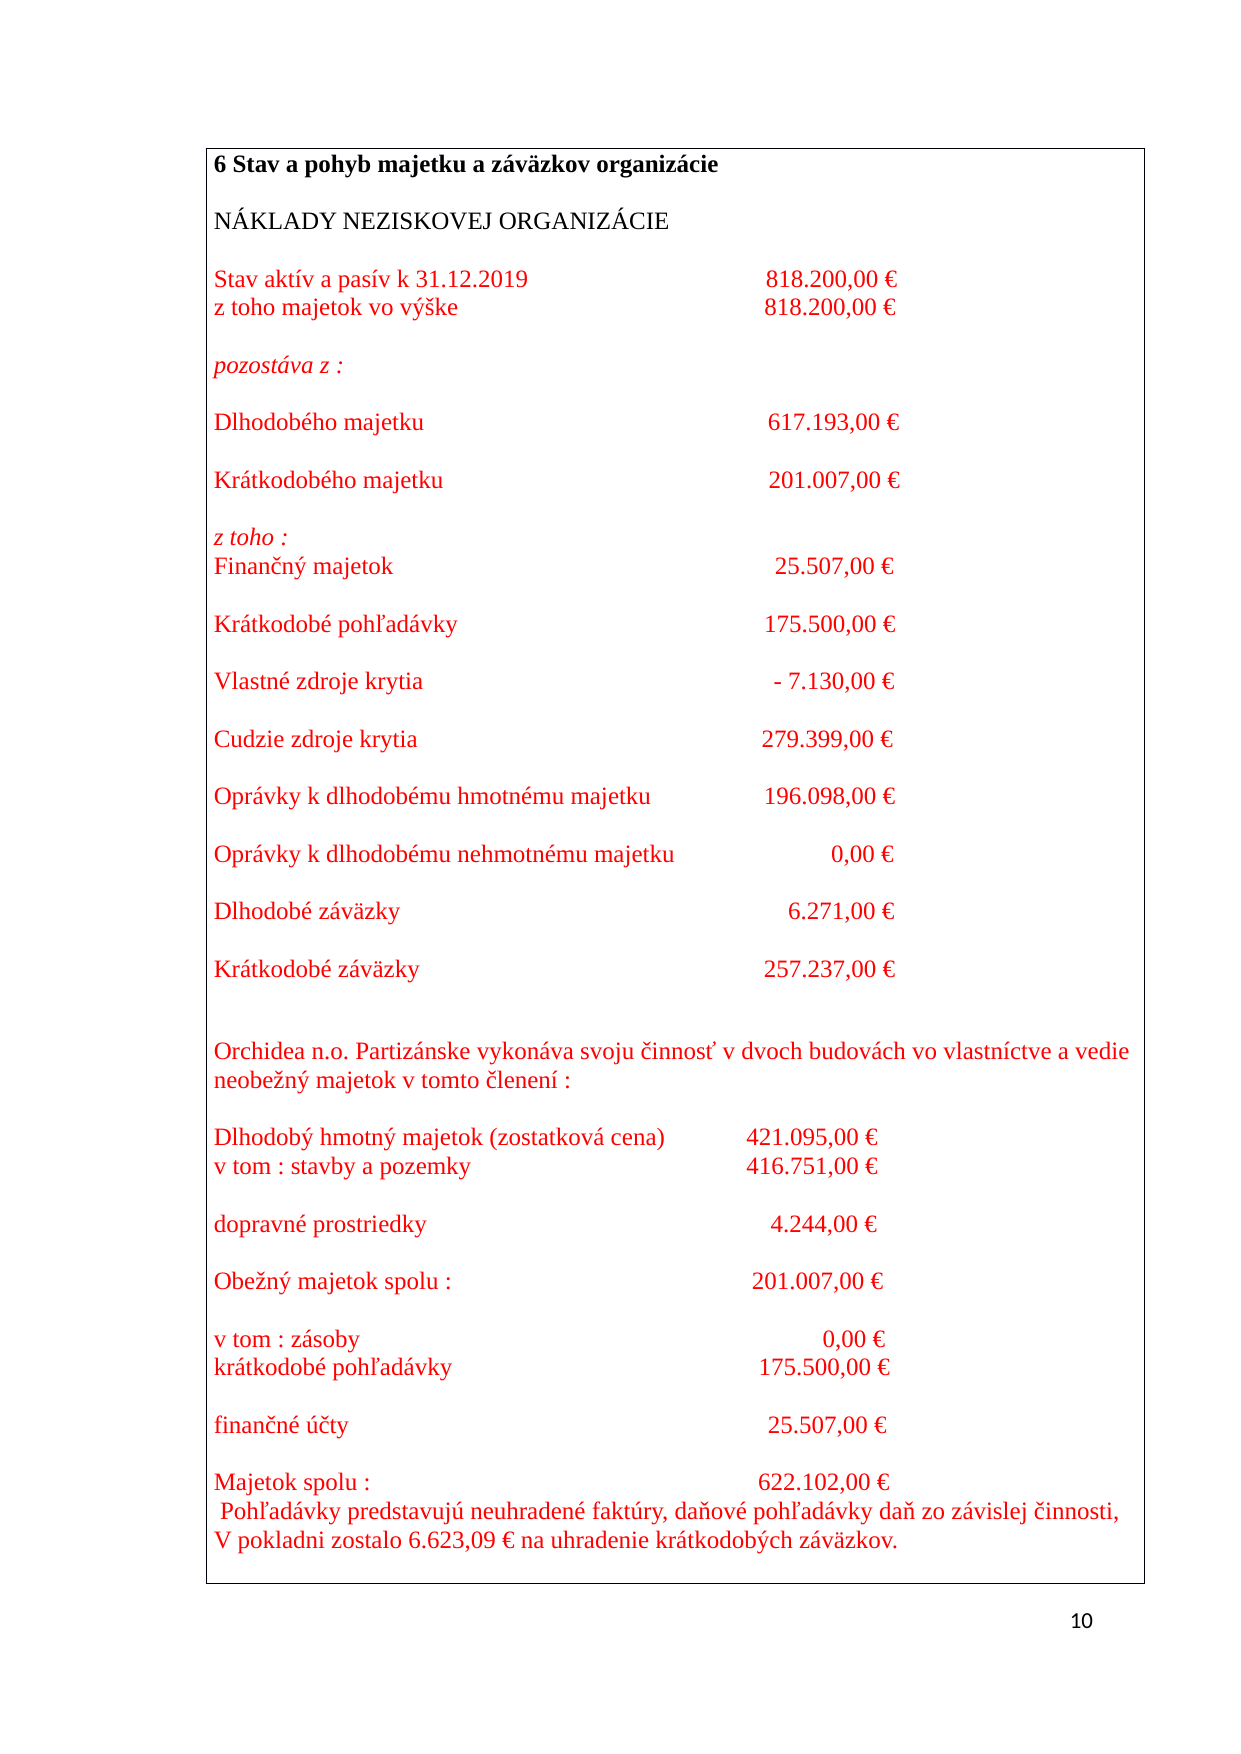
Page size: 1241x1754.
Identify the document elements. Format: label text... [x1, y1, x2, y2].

table_header 6 Stav a pohyb majetku a záväzkov organizácie NÁKLADY NEZISKOVEJ ORGANIZÁCIE Stav aktív a pasív k 31.12.2019 818.200,00 € z toho majetok vo výške 818.200,00 € pozostáva z : Dlhodobého majetku 617.193,00 € Krátkodobého majetku 201.007,00 € z toho : Finančný majetok 25.507,00 € Krátkodobé pohľadávky 175.500,00 € Vlastné zdroje krytia - 7.130,00 € Cudzie zdroje krytia 279.399,00 € Oprávky k dlhodobému hmotnému majetku 196.098,00 € Oprávky k dlhodobému nehmotnému majetku 0,00 € Dlhodobé záväzky 6.271,00 € Krátkodobé záväzky 257.237,00 € Orchidea n.o. Partizánske vykonáva svoju činnosť v dvoch budovách vo vlastníctve a vedie neobežný majetok v tomto členení : Dlhodobý hmotný majetok (zostatková cena) 421.095,00 € v tom : stavby a pozemky 416.751,00 € dopravné prostriedky 4.244,00 € Obežný majetok spolu : 201.007,00 € v tom : zásoby 0,00 € krátkodobé pohľadávky 175.500,00 € finančné účty 25.507,00 € Majetok spolu : 622.102,00 € Pohľadávky predstavujú neuhradené faktúry, daňové pohľadávky daň zo závislej činnosti, V pokladni zostalo 6.623,09 € na uhradenie krátkodobých záväzkov. [207, 149, 1144, 1582]
